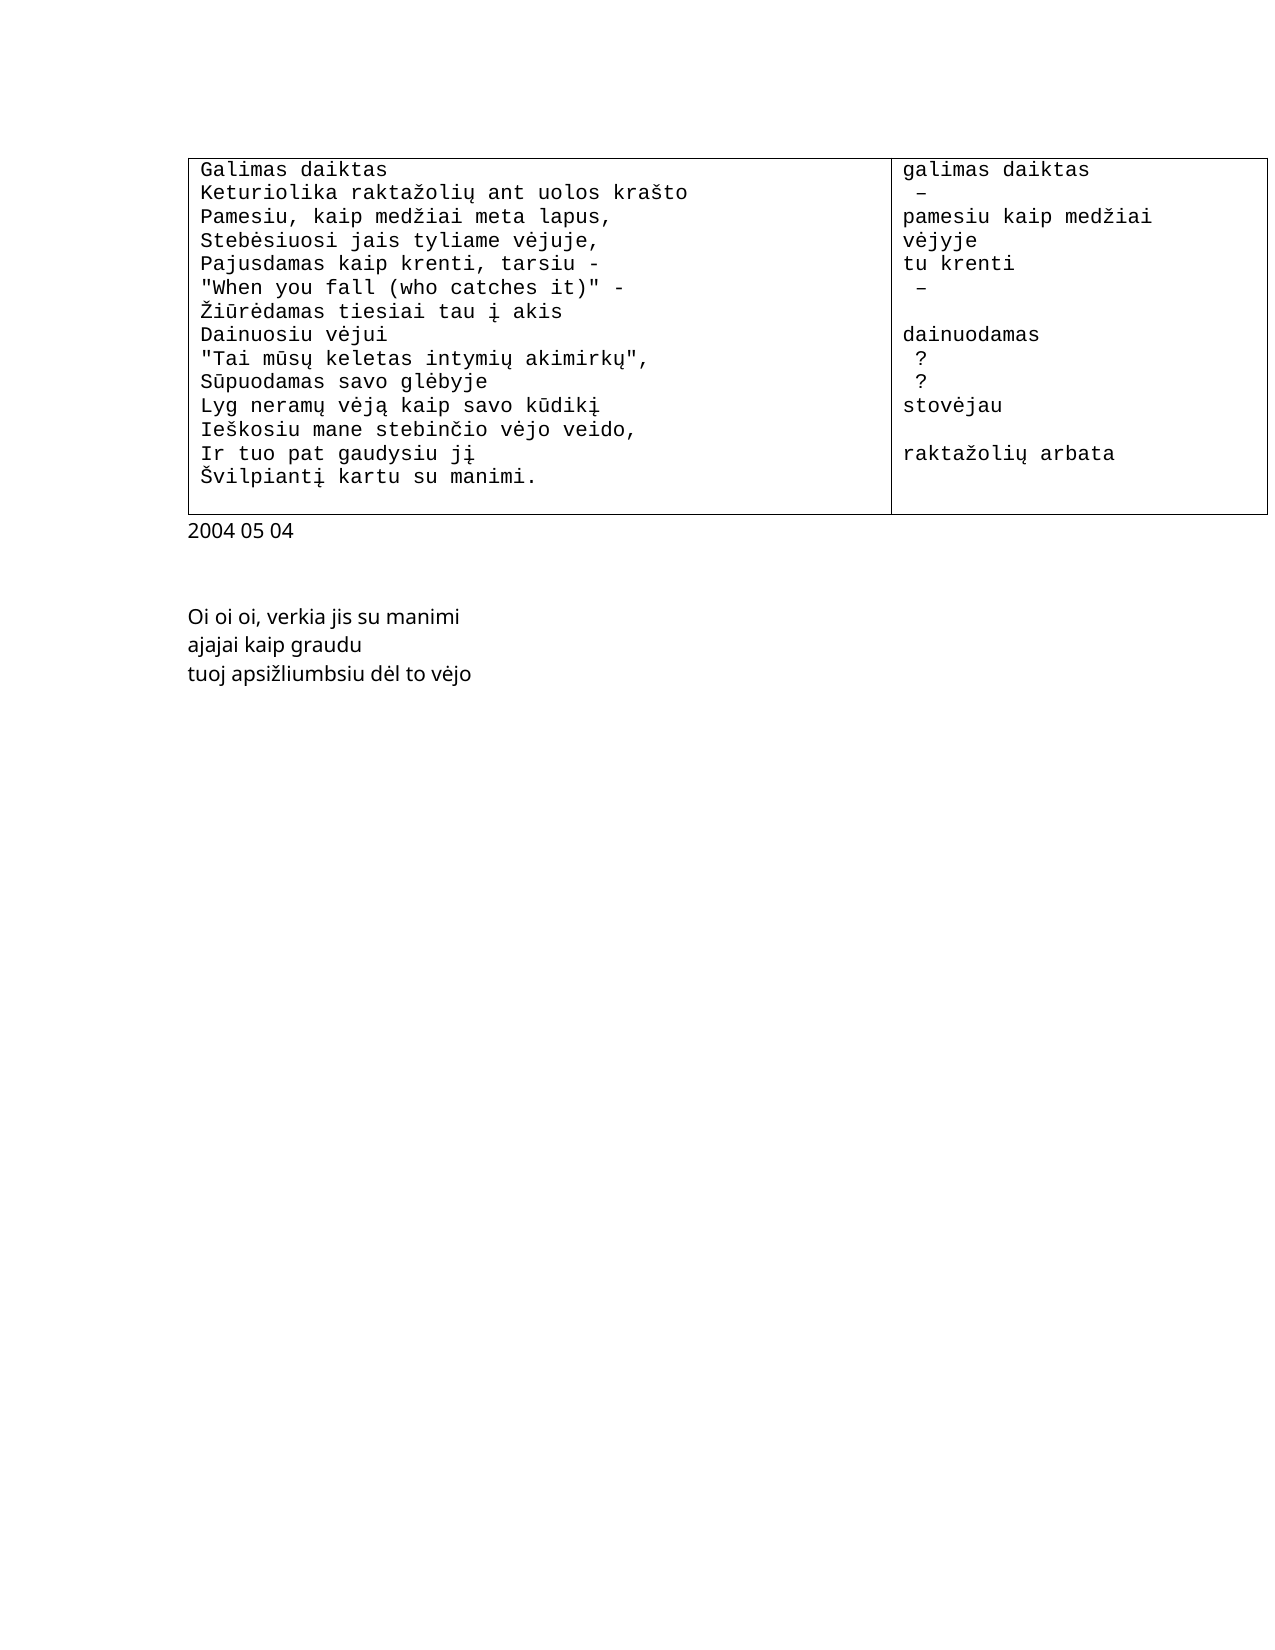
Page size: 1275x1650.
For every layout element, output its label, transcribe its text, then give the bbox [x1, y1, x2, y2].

text ajajai kaip graudu [187, 630, 1087, 659]
text Oi oi oi, verkia jis su manimi [187, 602, 1087, 630]
table_header Galimas daiktas Keturiolika raktažolių ant uolos krašto Pamesiu, kaip medžiai meta lapus, Stebėsiuosi jais tyliame vėjuje, Pajusdamas kaip krenti, tarsiu - "When you fall (who catches it)" - Žiūrėdamas tiesiai tau į akis Dainuosiu vėjui "Tai mūsų keletas intymių akimirkų", Sūpuodamas savo glėbyje Lyg neramų vėją kaip savo kūdikį Ieškosiu mane stebinčio vėjo veido, Ir tuo pat gaudysiu jį Švilpiantį kartu su manimi. [189, 159, 891, 514]
text tuoj apsižliumbsiu dėl to vėjo [187, 659, 1087, 687]
text 2004 05 04 [187, 150, 1087, 545]
table_header galimas daiktas – pamesiu kaip medžiai vėjyje tu krenti – dainuodamas ? ? stovėjau raktažolių arbata [892, 159, 1267, 514]
